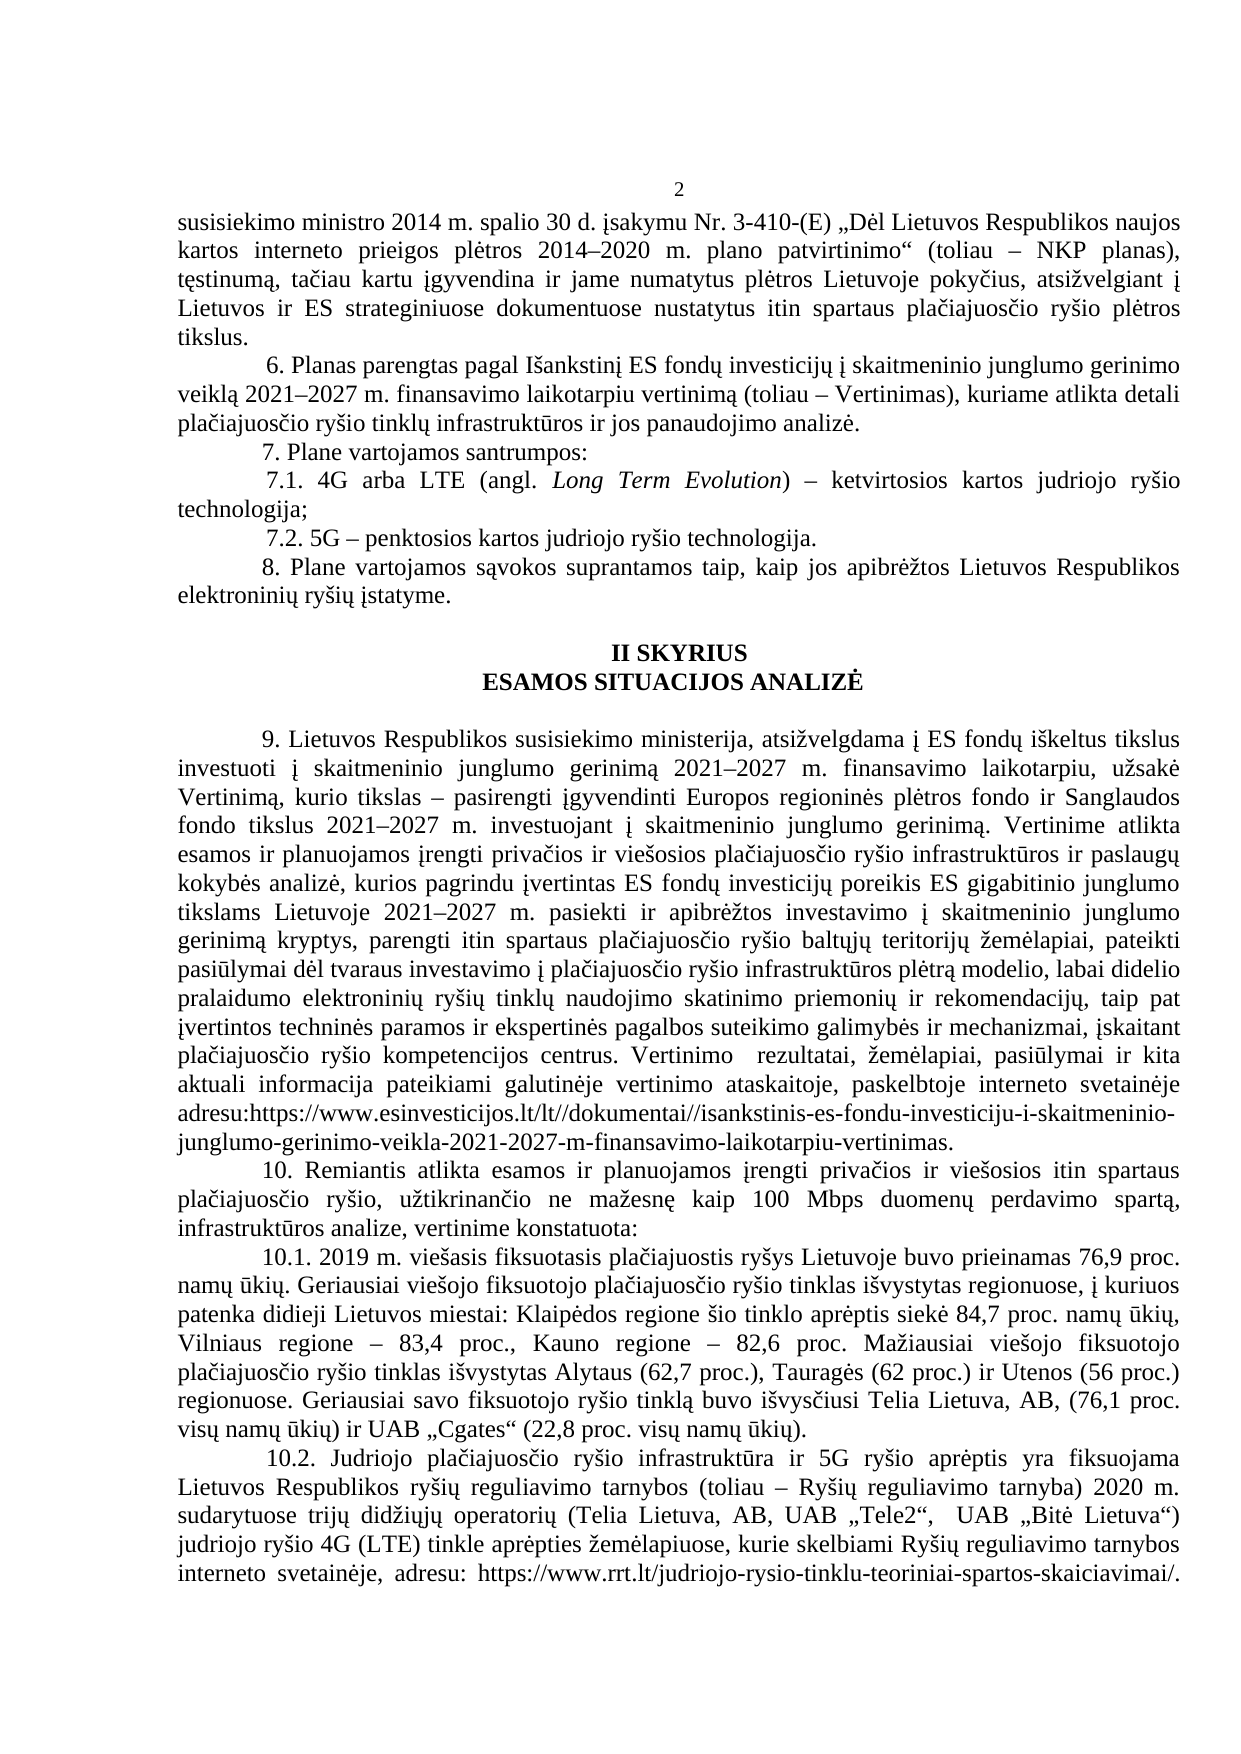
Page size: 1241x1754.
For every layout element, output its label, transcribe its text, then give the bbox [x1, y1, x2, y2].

text susisiekimo ministro 2014 m. spalio 30 d. įsakymu Nr. 3-410-(E) „Dėl Lietuvos Respublikos naujos kartos interneto prieigos plėtros 2014–2020 m. plano patvirtinimo“ (toliau – NKP planas), tęstinumą, tačiau kartu įgyvendina ir jame numatytus plėtros Lietuvoje pokyčius, atsižvelgiant į Lietuvos ir ES strateginiuose dokumentuose nustatytus itin spartaus plačiajuosčio ryšio plėtros tikslus. [177, 207, 1181, 350]
text 8. Plane vartojamos sąvokos suprantamos taip, kaip jos apibrėžtos Lietuvos Respublikos elektroninių ryšių įstatyme. [177, 552, 1181, 609]
text 10.2. Judriojo plačiajuosčio ryšio infrastruktūra ir 5G ryšio aprėptis yra fiksuojama Lietuvos Respublikos ryšių reguliavimo tarnybos (toliau – Ryšių reguliavimo tarnyba) 2020 m. sudarytuose trijų didžiųjų operatorių (Telia Lietuva, AB, UAB „Tele2“, UAB „Bitė Lietuva“) judriojo ryšio 4G (LTE) tinkle aprėpties žemėlapiuose, kurie skelbiami Ryšių reguliavimo tarnybos interneto svetainėje, adresu: https://www.rrt.lt/judriojo-rysio-tinklu-teoriniai-spartos-skaiciavimai/. [177, 1443, 1181, 1587]
text 7.1. 4G arba LTE (angl. Long Term Evolution) – ketvirtosios kartos judriojo ryšio technologija; [177, 465, 1181, 523]
text 10.1. 2019 m. viešasis fiksuotasis plačiajuostis ryšys Lietuvoje buvo prieinamas 76,9 proc. namų ūkių. Geriausiai viešojo fiksuotojo plačiajuosčio ryšio tinklas išvystytas regionuose, į kuriuos patenka didieji Lietuvos miestai: Klaipėdos regione šio tinklo aprėptis siekė 84,7 proc. namų ūkių, Vilniaus regione – 83,4 proc., Kauno regione – 82,6 proc. Mažiausiai viešojo fiksuotojo plačiajuosčio ryšio tinklas išvystytas Alytaus (62,7 proc.), Tauragės (62 proc.) ir Utenos (56 proc.) regionuose. Geriausiai savo fiksuotojo ryšio tinklą buvo išvysčiusi Telia Lietuva, AB, (76,1 proc. visų namų ūkių) ir UAB „Cgates“ (22,8 proc. visų namų ūkių). [177, 1242, 1181, 1443]
text II SKYRIUS [177, 638, 1181, 667]
text 6. Planas parengtas pagal Išankstinį ES fondų investicijų į skaitmeninio junglumo gerinimo veiklą 2021–2027 m. finansavimo laikotarpiu vertinimą (toliau – Vertinimas), kuriame atlikta detali plačiajuosčio ryšio tinklų infrastruktūros ir jos panaudojimo analizė. [177, 350, 1181, 437]
text 10. Remiantis atlikta esamos ir planuojamos įrengti privačios ir viešosios itin spartaus plačiajuosčio ryšio, užtikrinančio ne mažesnę kaip 100 Mbps duomenų perdavimo spartą, infrastruktūros analize, vertinime konstatuota: [177, 1155, 1181, 1242]
text ESAMOS SITUACIJOS ANALIZĖ [177, 667, 1181, 695]
text 7.2. 5G – penktosios kartos judriojo ryšio technologija. [177, 523, 1181, 552]
text 9. Lietuvos Respublikos susisiekimo ministerija, atsižvelgdama į ES fondų iškeltus tikslus investuoti į skaitmeninio junglumo gerinimą 2021–2027 m. finansavimo laikotarpiu, užsakė Vertinimą, kurio tikslas – pasirengti įgyvendinti Europos regioninės plėtros fondo ir Sanglaudos fondo tikslus 2021–2027 m. investuojant į skaitmeninio junglumo gerinimą. Vertinime atlikta esamos ir planuojamos įrengti privačios ir viešosios plačiajuosčio ryšio infrastruktūros ir paslaugų kokybės analizė, kurios pagrindu įvertintas ES fondų investicijų poreikis ES gigabitinio junglumo tikslams Lietuvoje 2021–2027 m. pasiekti ir apibrėžtos investavimo į skaitmeninio junglumo gerinimą kryptys, parengti itin spartaus plačiajuosčio ryšio baltųjų teritorijų žemėlapiai, pateikti pasiūlymai dėl tvaraus investavimo į plačiajuosčio ryšio infrastruktūros plėtrą modelio, labai didelio pralaidumo elektroninių ryšių tinklų naudojimo skatinimo priemonių ir rekomendacijų, taip pat įvertintos techninės paramos ir ekspertinės pagalbos suteikimo galimybės ir mechanizmai, įskaitant plačiajuosčio ryšio kompetencijos centrus. Vertinimo rezultatai, žemėlapiai, pasiūlymai ir kita aktuali informacija pateikiami galutinėje vertinimo ataskaitoje, paskelbtoje interneto svetainėje adresu:https://www.esinvesticijos.lt/lt//dokumentai//isankstinis-es-fondu-investiciju-i-skaitmeninio-junglumo-gerinimo-veikla-2021-2027-m-finansavimo-laikotarpiu-vertinimas. [177, 724, 1181, 1155]
text 7. Plane vartojamos santrumpos: [177, 437, 1181, 465]
